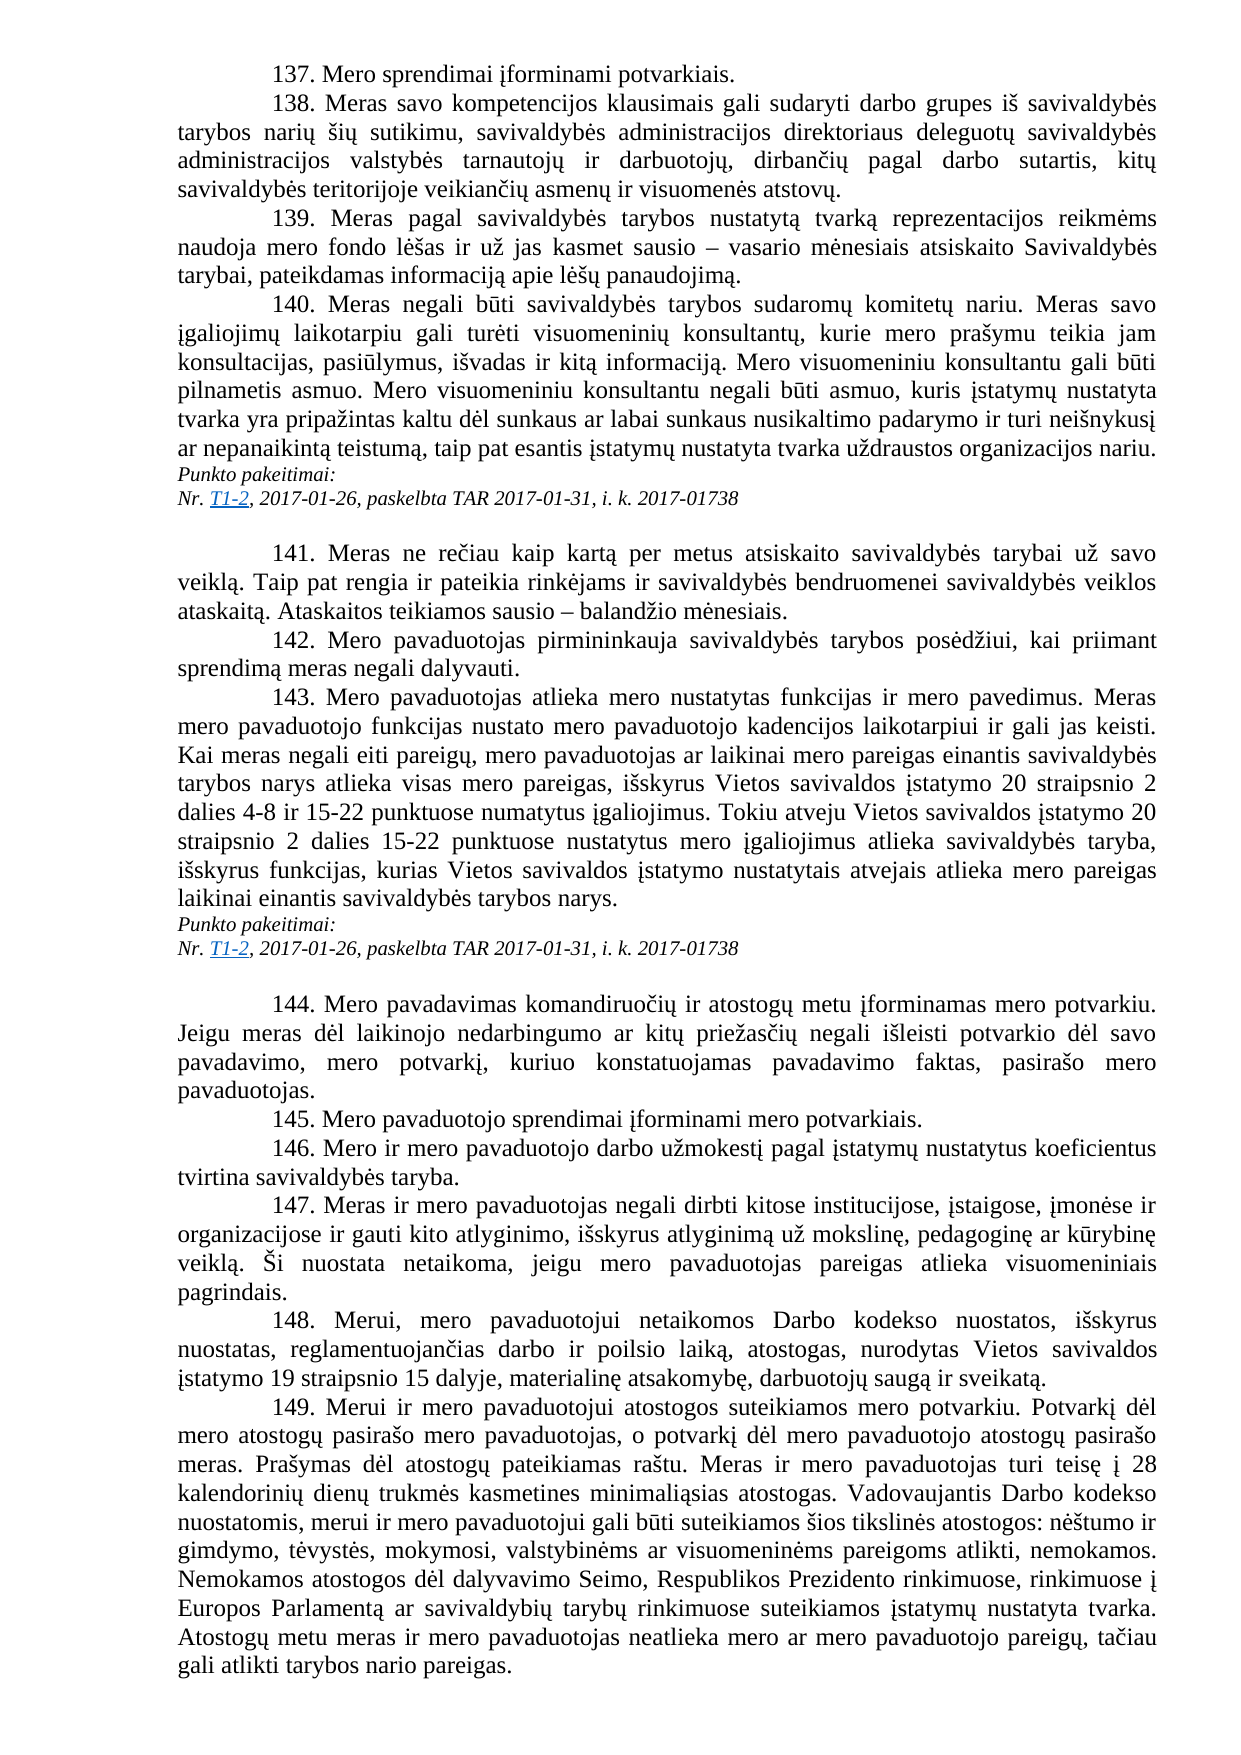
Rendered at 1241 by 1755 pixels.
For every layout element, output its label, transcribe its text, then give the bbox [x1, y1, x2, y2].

text 149. Merui ir mero pavaduotojui atostogos suteikiamos mero potvarkiu. Potvarkį dėl mero atostogų pasirašo mero pavaduotojas, o potvarkį dėl mero pavaduotojo atostogų pasirašo meras. Prašymas dėl atostogų pateikiamas raštu. Meras ir mero pavaduotojas turi teisę į 28 kalendorinių dienų trukmės kasmetines minimaliąsias atostogas. Vadovaujantis Darbo kodekso nuostatomis, merui ir mero pavaduotojui gali būti suteikiamos šios tikslinės atostogos: nėštumo ir gimdymo, tėvystės, mokymosi, valstybinėms ar visuomeninėms pareigoms atlikti, nemokamos. Nemokamos atostogos dėl dalyvavimo Seimo, Respublikos Prezidento rinkimuose, rinkimuose į Europos Parlamentą ar savivaldybių tarybų rinkimuose suteikiamos įstatymų nustatyta tvarka. Atostogų metu meras ir mero pavaduotojas neatlieka mero ar mero pavaduotojo pareigų, tačiau gali atlikti tarybos nario pareigas. [177, 1392, 1158, 1679]
text Nr. T1-2, 2017-01-26, paskelbta TAR 2017-01-31, i. k. 2017-01738 [177, 486, 1158, 510]
text Punkto pakeitimai: [177, 912, 1158, 936]
text 141. Meras ne rečiau kaip kartą per metus atsiskaito savivaldybės tarybai už savo veiklą. Taip pat rengia ir pateikia rinkėjams ir savivaldybės bendruomenei savivaldybės veiklos ataskaitą. Ataskaitos teikiamos sausio – balandžio mėnesiais. [177, 538, 1158, 625]
text 146. Mero ir mero pavaduotojo darbo užmokestį pagal įstatymų nustatytus koeficientus tvirtina savivaldybės taryba. [177, 1133, 1158, 1190]
text 139. Meras pagal savivaldybės tarybos nustatytą tvarką reprezentacijos reikmėms naudoja mero fondo lėšas ir už jas kasmet sausio – vasario mėnesiais atsiskaito Savivaldybės tarybai, pateikdamas informaciją apie lėšų panaudojimą. [177, 203, 1158, 289]
text 140. Meras negali būti savivaldybės tarybos sudaromų komitetų nariu. Meras savo įgaliojimų laikotarpiu gali turėti visuomeninių konsultantų, kurie mero prašymu teikia jam konsultacijas, pasiūlymus, išvadas ir kitą informaciją. Mero visuomeniniu konsultantu gali būti pilnametis asmuo. Mero visuomeniniu konsultantu negali būti asmuo, kuris įstatymų nustatyta tvarka yra pripažintas kaltu dėl sunkaus ar labai sunkaus nusikaltimo padarymo ir turi neišnykusį ar nepanaikintą teistumą, taip pat esantis įstatymų nustatyta tvarka uždraustos organizacijos nariu. [177, 289, 1158, 462]
text 142. Mero pavaduotojas pirmininkauja savivaldybės tarybos posėdžiui, kai priimant sprendimą meras negali dalyvauti. [177, 625, 1158, 682]
text 138. Meras savo kompetencijos klausimais gali sudaryti darbo grupes iš savivaldybės tarybos narių šių sutikimu, savivaldybės administracijos direktoriaus deleguotų savivaldybės administracijos valstybės tarnautojų ir darbuotojų, dirbančių pagal darbo sutartis, kitų savivaldybės teritorijoje veikiančių asmenų ir visuomenės atstovų. [177, 88, 1158, 203]
text Nr. T1-2, 2017-01-26, paskelbta TAR 2017-01-31, i. k. 2017-01738 [177, 936, 1158, 960]
text 145. Mero pavaduotojo sprendimai įforminami mero potvarkiais. [177, 1104, 1158, 1133]
text 147. Meras ir mero pavaduotojas negali dirbti kitose institucijose, įstaigose, įmonėse ir organizacijose ir gauti kito atlyginimo, išskyrus atlyginimą už mokslinę, pedagoginę ar kūrybinę veiklą. Ši nuostata netaikoma, jeigu mero pavaduotojas pareigas atlieka visuomeniniais pagrindais. [177, 1190, 1158, 1305]
text 137. Mero sprendimai įforminami potvarkiais. [177, 59, 1158, 88]
text Punkto pakeitimai: [177, 462, 1158, 486]
text 143. Mero pavaduotojas atlieka mero nustatytas funkcijas ir mero pavedimus. Meras mero pavaduotojo funkcijas nustato mero pavaduotojo kadencijos laikotarpiui ir gali jas keisti. Kai meras negali eiti pareigų, mero pavaduotojas ar laikinai mero pareigas einantis savivaldybės tarybos narys atlieka visas mero pareigas, išskyrus Vietos savivaldos įstatymo 20 straipsnio 2 dalies 4-8 ir 15-22 punktuose numatytus įgaliojimus. Tokiu atveju Vietos savivaldos įstatymo 20 straipsnio 2 dalies 15-22 punktuose nustatytus mero įgaliojimus atlieka savivaldybės taryba, išskyrus funkcijas, kurias Vietos savivaldos įstatymo nustatytais atvejais atlieka mero pareigas laikinai einantis savivaldybės tarybos narys. [177, 682, 1158, 912]
text 144. Mero pavadavimas komandiruočių ir atostogų metu įforminamas mero potvarkiu. Jeigu meras dėl laikinojo nedarbingumo ar kitų priežasčių negali išleisti potvarkio dėl savo pavadavimo, mero potvarkį, kuriuo konstatuojamas pavadavimo faktas, pasirašo mero pavaduotojas. [177, 989, 1158, 1104]
text 148. Merui, mero pavaduotojui netaikomos Darbo kodekso nuostatos, išskyrus nuostatas, reglamentuojančias darbo ir poilsio laiką, atostogas, nurodytas Vietos savivaldos įstatymo 19 straipsnio 15 dalyje, materialinę atsakomybę, darbuotojų saugą ir sveikatą. [177, 1305, 1158, 1392]
